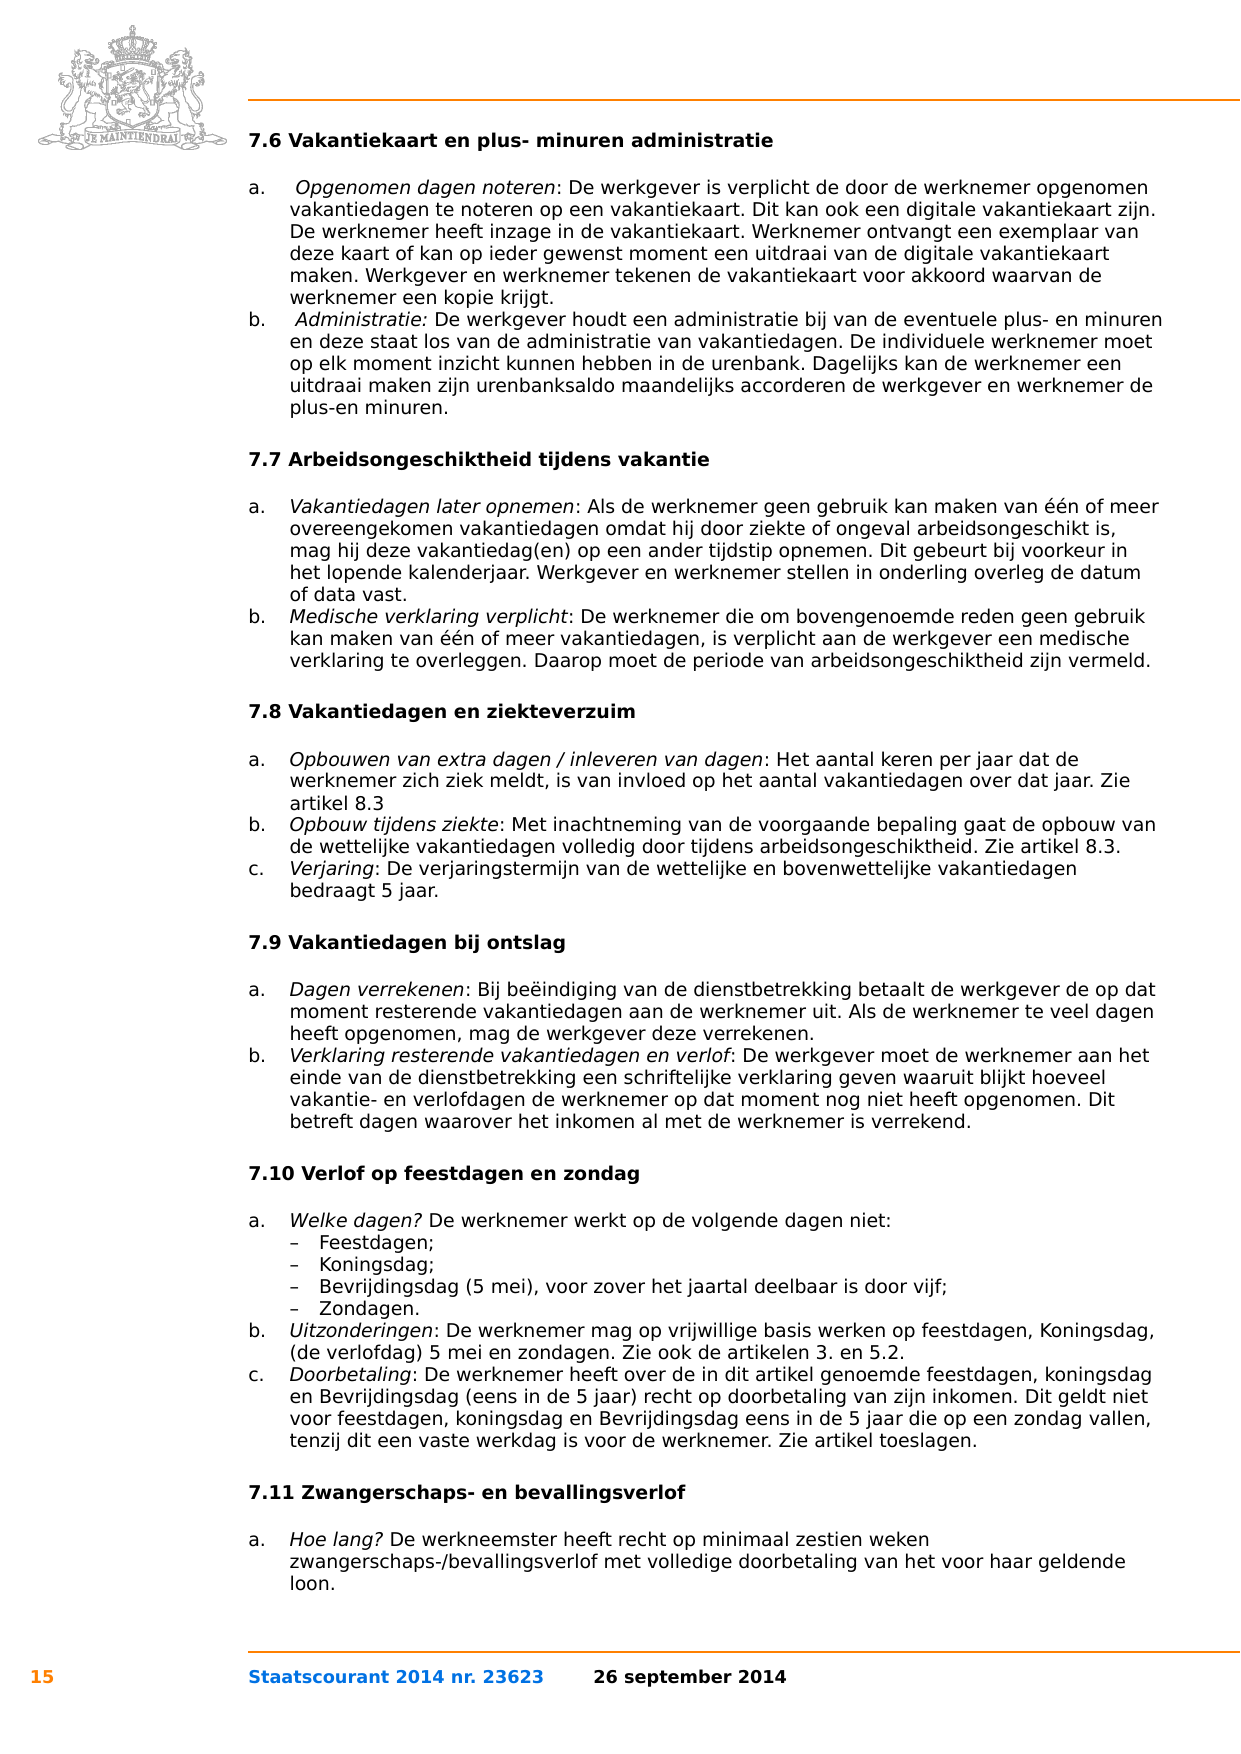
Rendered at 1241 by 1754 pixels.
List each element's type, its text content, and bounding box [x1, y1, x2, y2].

subtitle 7.7 Arbeidsongeschiktheid tijdens vakantie [248, 449, 1163, 471]
text a. Dagen verrekenen: Bij beëindiging van de dienstbetrekking betaalt de werkgever de op dat moment resterende vakantiedagen aan de werknemer uit. Als de werknemer te veel dagen heeft opgenomen, mag de werkgever deze verrekenen. [248, 979, 1163, 1045]
text – Koningsdag; [289, 1254, 1163, 1276]
text a. Vakantiedagen later opnemen: Als de werknemer geen gebruik kan maken van één of meer overeengekomen vakantiedagen omdat hij door ziekte of ongeval arbeidsongeschikt is, mag hij deze vakantiedag(en) op een ander tijdstip opnemen. Dit gebeurt bij voorkeur in het lopende kalenderjaar. Werkgever en werknemer stellen in onderling overleg de datum of data vast. [248, 496, 1163, 606]
text a. Opgenomen dagen noteren: De werkgever is verplicht de door de werknemer opgenomen vakantiedagen te noteren op een vakantiekaart. Dit kan ook een digitale vakantiekaart zijn. De werknemer heeft inzage in de vakantiekaart. Werknemer ontvangt een exemplaar van deze kaart of kan op ieder gewenst moment een uitdraai van de digitale vakantiekaart maken. Werkgever en werknemer tekenen de vakantiekaart voor akkoord waarvan de werknemer een kopie krijgt. [248, 177, 1163, 309]
text – Feestdagen; [289, 1232, 1163, 1254]
text c. Doorbetaling: De werknemer heeft over de in dit artikel genoemde feestdagen, koningsdag en Bevrijdingsdag (eens in de 5 jaar) recht op doorbetaling van zijn inkomen. Dit geldt niet voor feestdagen, koningsdag en Bevrijdingsdag eens in de 5 jaar die op een zondag vallen, tenzij dit een vaste werkdag is voor de werknemer. Zie artikel toeslagen. [248, 1364, 1163, 1452]
subtitle 7.6 Vakantiekaart en plus- minuren administratie [248, 130, 1163, 152]
text b. Opbouw tijdens ziekte: Met inachtneming van de voorgaande bepaling gaat de opbouw van de wettelijke vakantiedagen volledig door tijdens arbeidsongeschiktheid. Zie artikel 8.3. [248, 814, 1163, 858]
text b. Medische verklaring verplicht: De werknemer die om bovengenoemde reden geen gebruik kan maken van één of meer vakantiedagen, is verplicht aan de werkgever een medische verklaring te overleggen. Daarop moet de periode van arbeidsongeschiktheid zijn vermeld. [248, 606, 1163, 671]
text a. Opbouwen van extra dagen / inleveren van dagen: Het aantal keren per jaar dat de werknemer zich ziek meldt, is van invloed op het aantal vakantiedagen over dat jaar. Zie artikel 8.3 [248, 748, 1163, 814]
text – Bevrijdingsdag (5 mei), voor zover het jaartal deelbaar is door vijf; [289, 1276, 1163, 1298]
text b. Uitzonderingen: De werknemer mag op vrijwillige basis werken op feestdagen, Koningsdag, (de verlofdag) 5 mei en zondagen. Zie ook de artikelen 3. en 5.2. [248, 1320, 1163, 1364]
subtitle 7.11 Zwangerschaps- en bevallingsverlof [248, 1482, 1163, 1504]
text a. Welke dagen? De werknemer werkt op de volgende dagen niet: [248, 1210, 1163, 1232]
text a. Hoe lang? De werkneemster heeft recht op minimaal zestien weken zwangerschaps-/bevallingsverlof met volledige doorbetaling van het voor haar geldende loon. [248, 1529, 1163, 1595]
text c. Verjaring: De verjaringstermijn van de wettelijke en bovenwettelijke vakantiedagen bedraagt 5 jaar. [248, 858, 1163, 902]
text b. Verklaring resterende vakantiedagen en verlof: De werkgever moet de werknemer aan het einde van de dienstbetrekking een schriftelijke verklaring geven waaruit blijkt hoeveel vakantie- en verlofdagen de werknemer op dat moment nog niet heeft opgenomen. Dit betreft dagen waarover het inkomen al met de werknemer is verrekend. [248, 1045, 1163, 1133]
text – Zondagen. [289, 1298, 1163, 1320]
text b. Administratie: De werkgever houdt een administratie bij van de eventuele plus- en minuren en deze staat los van de administratie van vakantiedagen. De individuele werknemer moet op elk moment inzicht kunnen hebben in de urenbank. Dagelijks kan de werknemer een uitdraai maken zijn urenbanksaldo maandelijks accorderen de werkgever en werknemer de plus-en minuren. [248, 309, 1163, 419]
subtitle 7.10 Verlof op feestdagen en zondag [248, 1163, 1163, 1185]
subtitle 7.8 Vakantiedagen en ziekteverzuim [248, 701, 1163, 723]
picture [38, 25, 227, 150]
subtitle 7.9 Vakantiedagen bij ontslag [248, 932, 1163, 954]
